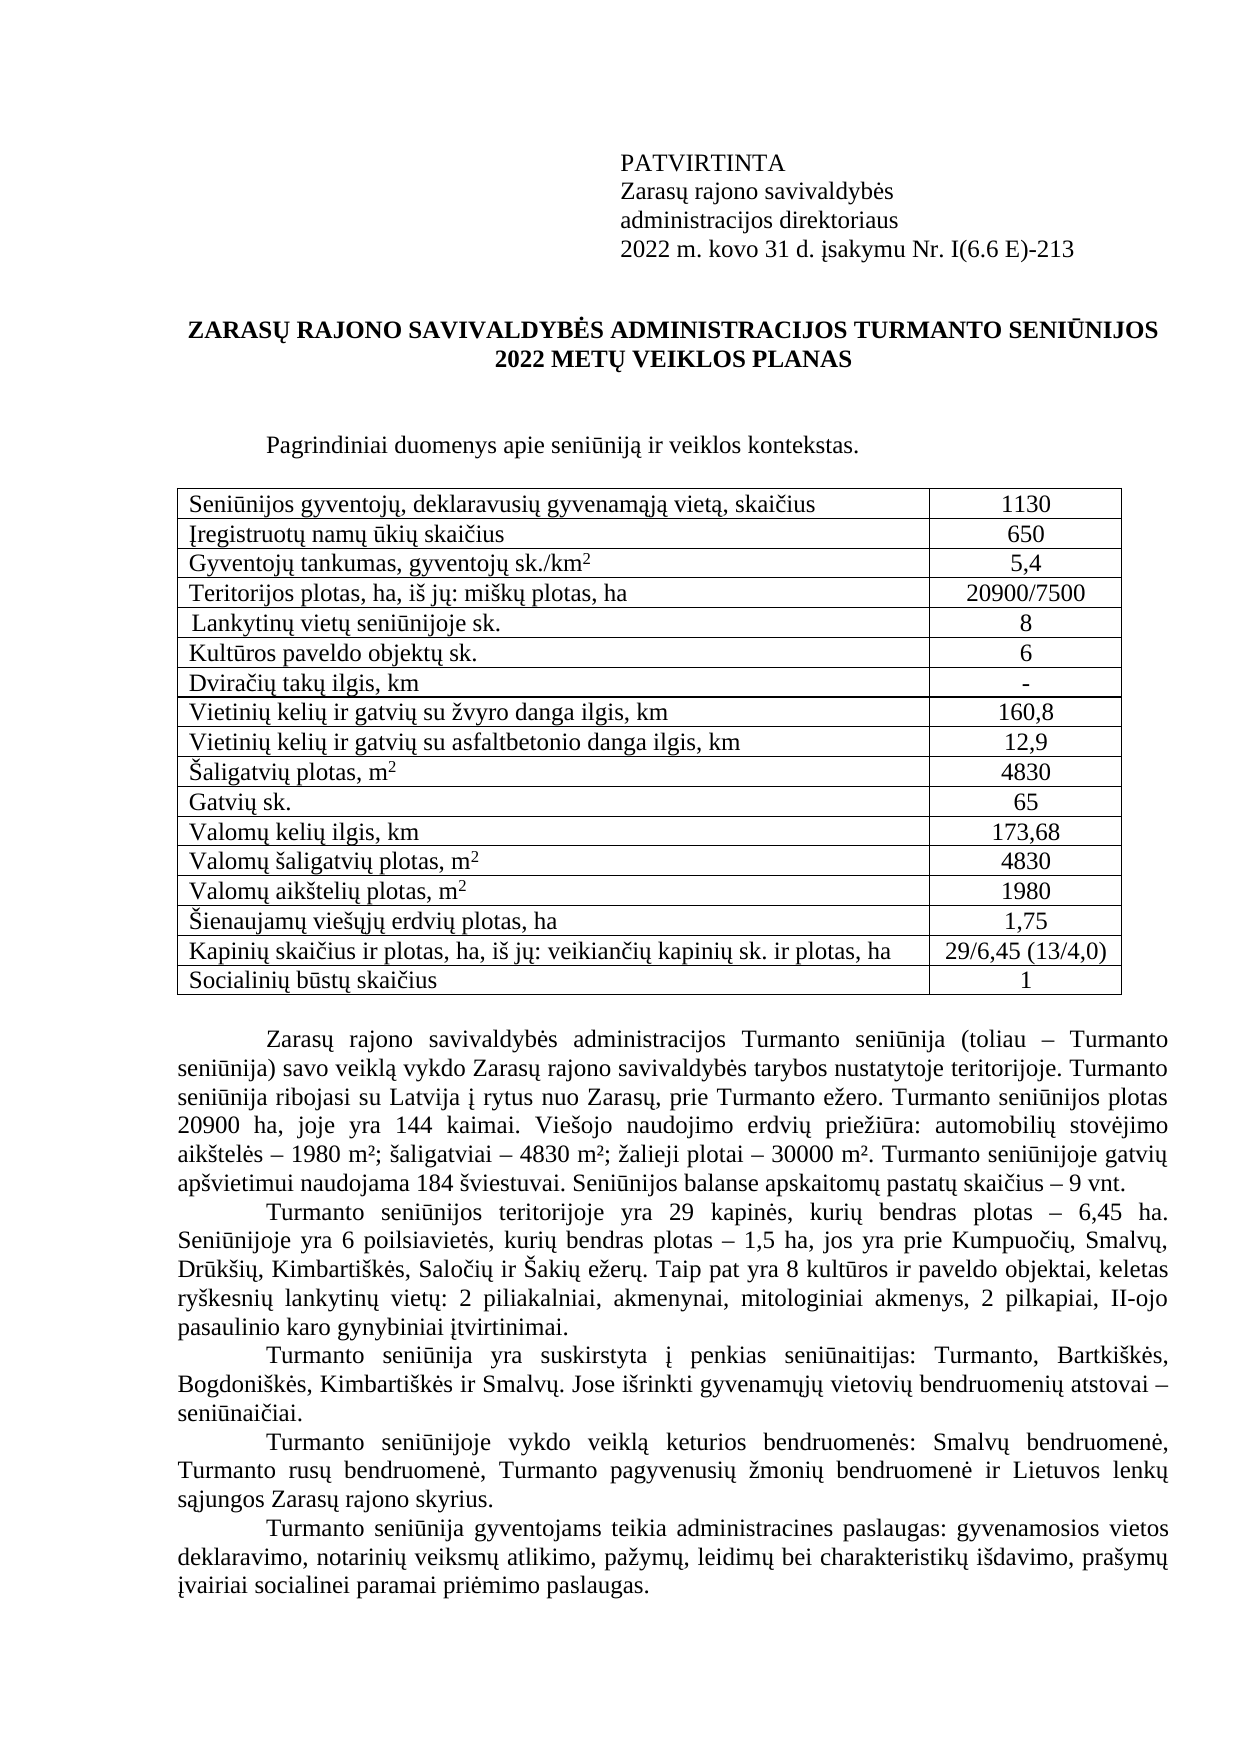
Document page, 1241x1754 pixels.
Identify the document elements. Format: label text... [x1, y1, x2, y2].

text Zarasų rajono savivaldybės administracijos Turmanto seniūnija (toliau – Turmanto seniūnija) savo veiklą vykdo Zarasų rajono savivaldybės tarybos nustatytoje teritorijoje. Turmanto seniūnija ribojasi su Latvija į rytus nuo Zarasų, prie Turmanto ežero. Turmanto seniūnijos plotas 20900 ha, joje yra 144 kaimai. Viešojo naudojimo erdvių priežiūra: automobilių stovėjimo aikštelės – 1980 m²; šaligatviai – 4830 m²; žalieji plotai – 30000 m². Turmanto seniūnijoje gatvių apšvietimui naudojama 184 šviestuvai. Seniūnijos balanse apskaitomų pastatų skaičius – 9 vnt. [177, 1024, 1169, 1197]
table_cell Valomų šaligatvių plotas, m2 [178, 846, 929, 875]
text administracijos direktoriaus [620, 205, 1178, 234]
table_cell Lankytinų vietų seniūnijoje sk. [178, 608, 929, 637]
table_cell - [930, 668, 1121, 696]
table_header 1130 [930, 489, 1121, 518]
table_cell 6 [930, 638, 1121, 667]
table_cell Šienaujamų viešųjų erdvių plotas, ha [178, 906, 929, 935]
table_cell 4830 [930, 757, 1121, 786]
table_cell 173,68 [930, 817, 1121, 845]
table_cell 29/6,45 (13/4,0) [930, 936, 1121, 964]
table_cell 1 [930, 966, 1121, 994]
text Turmanto seniūnija yra suskirstyta į penkias seniūnaitijas: Turmanto, Bartkiškės, Bogdoniškės, Kimbartiškės ir Smalvų. Jose išrinkti gyvenamųjų vietovių bendruomenių atstovai – seniūnaičiai. [177, 1340, 1169, 1427]
text Turmanto seniūnijoje vykdo veiklą keturios bendruomenės: Smalvų bendruomenė, Turmanto rusų bendruomenė, Turmanto pagyvenusių žmonių bendruomenė ir Lietuvos lenkų sąjungos Zarasų rajono skyrius. [177, 1427, 1169, 1513]
table_cell 4830 [930, 846, 1121, 875]
table_cell Įregistruotų namų ūkių skaičius [178, 519, 929, 547]
text PATVIRTINTA [620, 148, 1178, 176]
table_cell 1,75 [930, 906, 1121, 935]
table_cell 5,4 [930, 549, 1121, 577]
text Pagrindiniai duomenys apie seniūniją ir veiklos kontekstas. [177, 430, 1169, 459]
table_header Seniūnijos gyventojų, deklaravusių gyvenamąją vietą, skaičius [178, 489, 929, 518]
table_cell 650 [930, 519, 1121, 547]
table_cell Teritorijos plotas, ha, iš jų: miškų plotas, ha [178, 578, 929, 607]
table_cell Šaligatvių plotas, m2 [178, 757, 929, 786]
table_cell 12,9 [930, 727, 1121, 756]
table_cell Dviračių takų ilgis, km [178, 668, 929, 696]
text 2022 METŲ VEIKLOS PLANAS [177, 344, 1169, 373]
table_cell Kultūros paveldo objektų sk. [178, 638, 929, 667]
table_cell Gatvių sk. [178, 787, 929, 816]
table_cell 8 [930, 608, 1121, 637]
table_cell 65 [930, 787, 1121, 816]
table_cell 160,8 [930, 698, 1121, 726]
text Turmanto seniūnijos teritorijoje yra 29 kapinės, kurių bendras plotas – 6,45 ha. Seniūnijoje yra 6 poilsiavietės, kurių bendras plotas – 1,5 ha, jos yra prie Kumpuočių, Smalvų, Drūkšių, Kimbartiškės, Saločių ir Šakių ežerų. Taip pat yra 8 kultūros ir paveldo objektai, keletas ryškesnių lankytinų vietų: 2 piliakalniai, akmenynai, mitologiniai akmenys, 2 pilkapiai, II-ojo pasaulinio karo gynybiniai įtvirtinimai. [177, 1197, 1169, 1340]
table_cell Valomų aikštelių plotas, m2 [178, 876, 929, 905]
text Zarasų rajono savivaldybės [620, 176, 1178, 205]
table_cell 20900/7500 [930, 578, 1121, 607]
table_cell Vietinių kelių ir gatvių su žvyro danga ilgis, km [178, 698, 929, 726]
table_cell Socialinių būstų skaičius [178, 966, 929, 994]
table_cell 1980 [930, 876, 1121, 905]
table_cell Gyventojų tankumas, gyventojų sk./km2 [178, 549, 929, 577]
text 2022 m. kovo 31 d. įsakymu Nr. I(6.6 E)-213 [620, 234, 1178, 263]
table_cell Kapinių skaičius ir plotas, ha, iš jų: veikiančių kapinių sk. ir plotas, ha [178, 936, 929, 964]
text Turmanto seniūnija gyventojams teikia administracines paslaugas: gyvenamosios vietos deklaravimo, notarinių veiksmų atlikimo, pažymų, leidimų bei charakteristikų išdavimo, prašymų įvairiai socialinei paramai priėmimo paslaugas. [177, 1513, 1169, 1599]
text ZARASŲ RAJONO SAVIVALDYBĖS ADMINISTRACIJOS TURMANTO SENIŪNIJOS [177, 315, 1169, 344]
table_cell Valomų kelių ilgis, km [178, 817, 929, 845]
table_cell Vietinių kelių ir gatvių su asfaltbetonio danga ilgis, km [178, 727, 929, 756]
